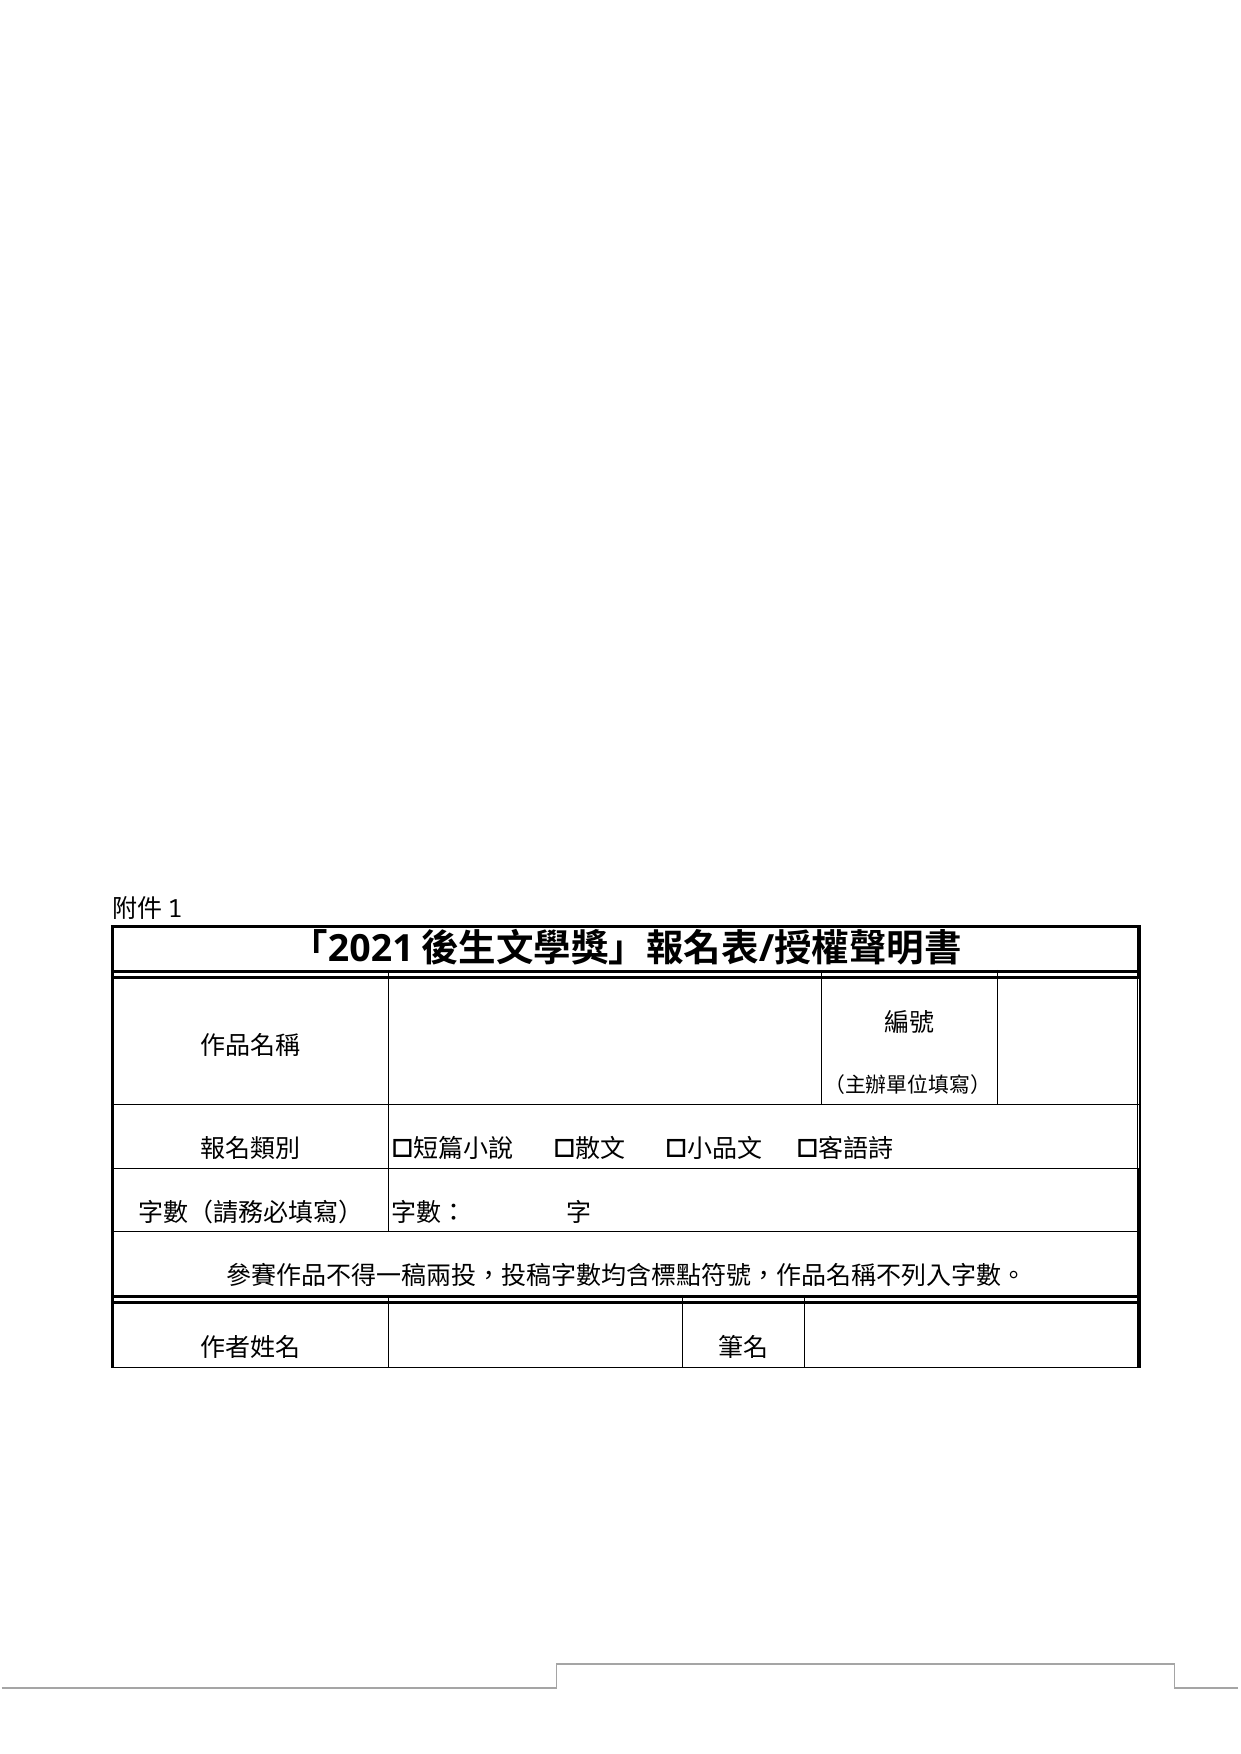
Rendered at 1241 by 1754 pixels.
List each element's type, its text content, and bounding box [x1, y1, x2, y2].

table_cell 作品名稱 [114, 979, 388, 1104]
table_cell 字數（請務必填寫） [114, 1169, 388, 1231]
table_cell 編號 （主辦單位填寫） [822, 979, 997, 1104]
table_cell 短篇小說 散文 小品文 客語詩 [389, 1105, 1137, 1168]
table_cell [805, 1304, 1137, 1367]
table_cell 報名類別 [114, 1105, 388, 1168]
table_cell [389, 1304, 682, 1367]
table_header 「2021後生文學獎」報名表/授權聲明書 [114, 928, 1137, 970]
table_cell 參賽作品不得一稿兩投，投稿字數均含標點符號，作品名稱不列入字數。 [114, 1232, 1137, 1295]
table_cell 字數： 字 [389, 1169, 1137, 1231]
text 附件1 [112, 889, 1128, 925]
table_cell [389, 979, 821, 1104]
table_cell 筆名 [683, 1304, 804, 1367]
table_cell [998, 979, 1137, 1104]
table_cell 作者姓名 [114, 1304, 388, 1367]
